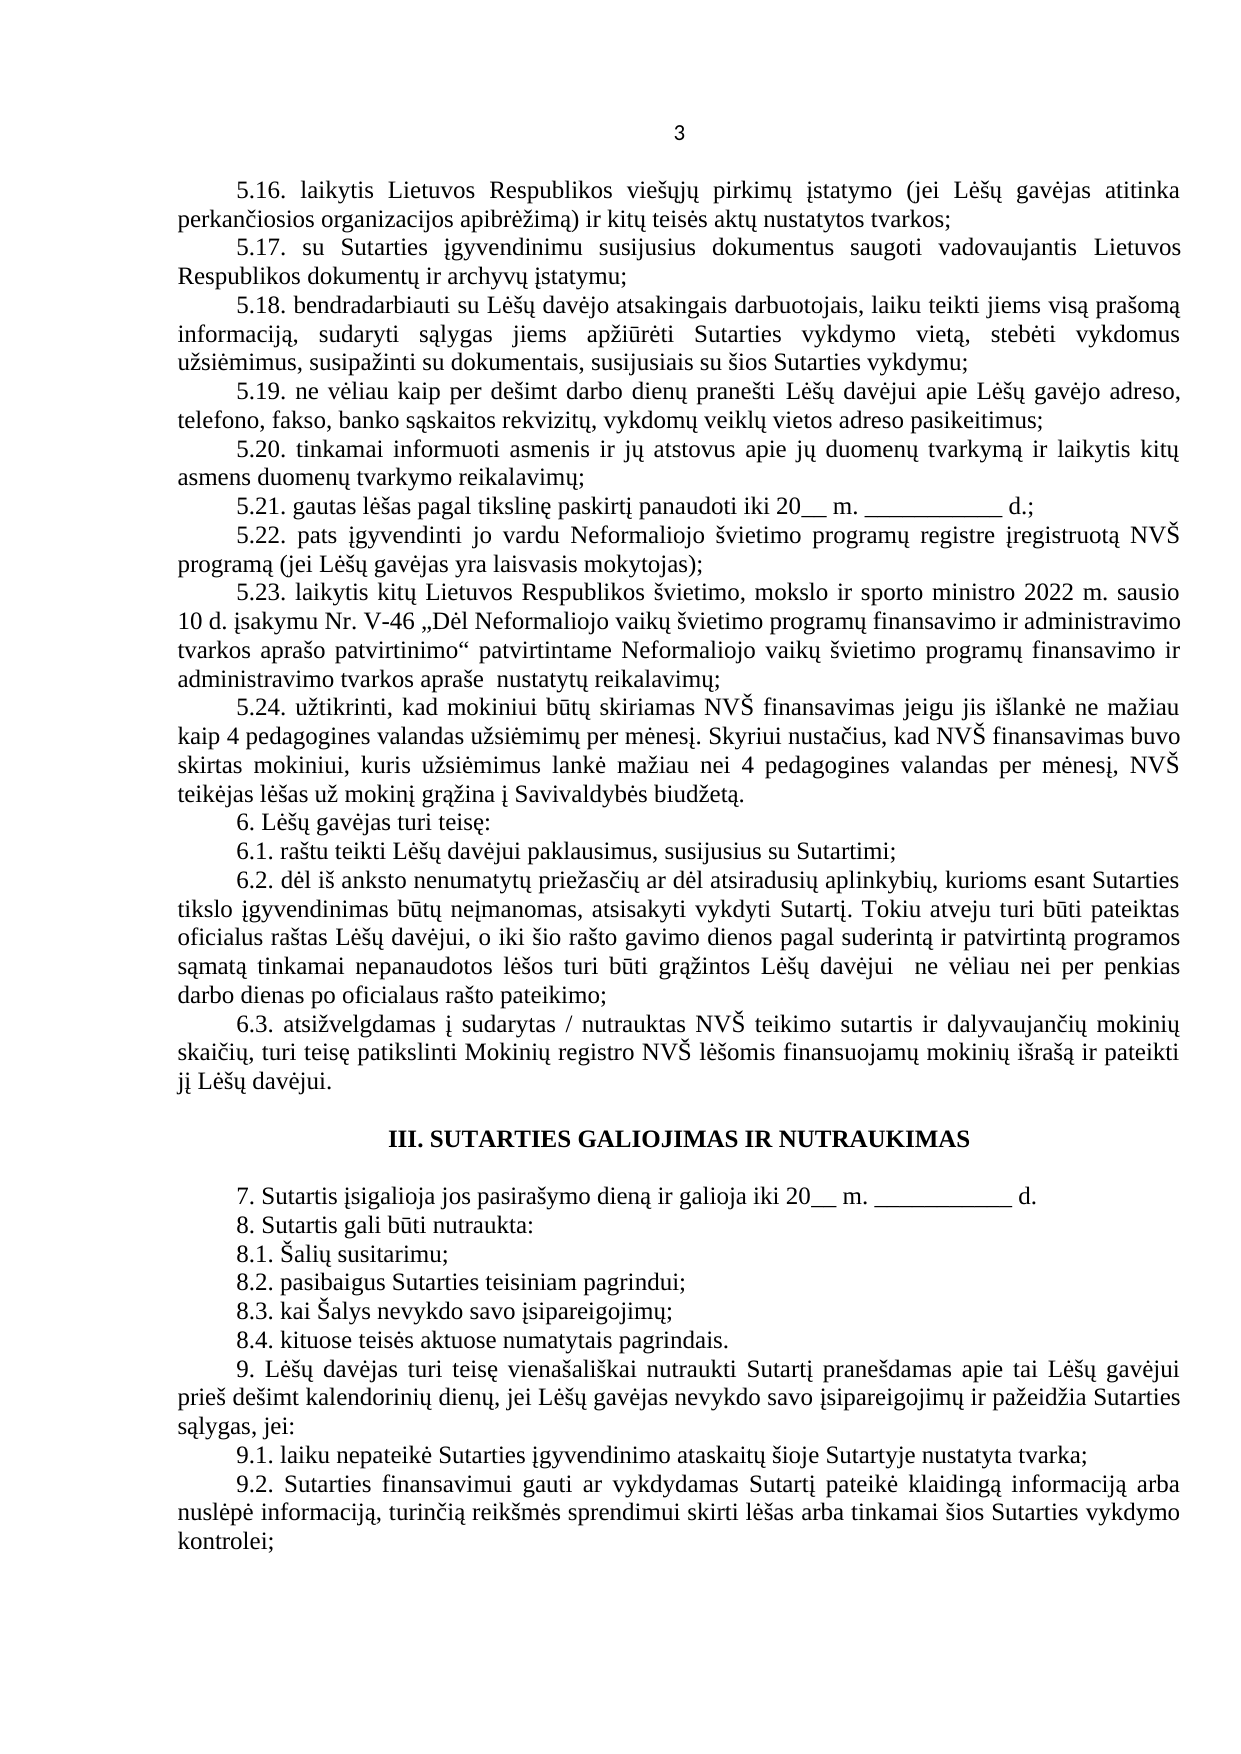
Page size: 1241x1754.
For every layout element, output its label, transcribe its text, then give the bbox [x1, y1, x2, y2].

text 8.3. kai Šalys nevykdo savo įsipareigojimų; [177, 1296, 1181, 1325]
text 6.1. raštu teikti Lėšų davėjui paklausimus, susijusius su Sutartimi; [177, 836, 1181, 865]
text 8.1. Šalių susitarimu; [177, 1239, 1181, 1267]
text 7. Sutartis įsigalioja jos pasirašymo dieną ir galioja iki 20__ m. ___________ d. [177, 1181, 1181, 1210]
text 5.21. gautas lėšas pagal tikslinę paskirtį panaudoti iki 20__ m. ___________ d.; [177, 491, 1181, 520]
text 5.24. užtikrinti, kad mokiniui būtų skiriamas NVŠ finansavimas jeigu jis išlankė ne mažiau kaip 4 pedagogines valandas užsiėmimų per mėnesį. Skyriui nustačius, kad NVŠ finansavimas buvo skirtas mokiniui, kuris užsiėmimus lankė mažiau nei 4 pedagogines valandas per mėnesį, NVŠ teikėjas lėšas už mokinį grąžina į Savivaldybės biudžetą. [177, 692, 1181, 807]
text 5.23. laikytis kitų Lietuvos Respublikos švietimo, mokslo ir sporto ministro 2022 m. sausio 10 d. įsakymu Nr. V-46 „Dėl Neformaliojo vaikų švietimo programų finansavimo ir administravimo tvarkos aprašo patvirtinimo“ patvirtintame Neformaliojo vaikų švietimo programų finansavimo ir administravimo tvarkos apraše nustatytų reikalavimų; [177, 577, 1181, 692]
text 5.22. pats įgyvendinti jo vardu Neformaliojo švietimo programų registre įregistruotą NVŠ programą (jei Lėšų gavėjas yra laisvasis mokytojas); [177, 520, 1181, 577]
text 9.2. Sutarties finansavimui gauti ar vykdydamas Sutartį pateikė klaidingą informaciją arba nuslėpė informaciją, turinčią reikšmės sprendimui skirti lėšas arba tinkamai šios Sutarties vykdymo kontrolei; [177, 1469, 1181, 1555]
text 5.17. su Sutarties įgyvendinimu susijusius dokumentus saugoti vadovaujantis Lietuvos Respublikos dokumentų ir archyvų įstatymu; [177, 232, 1181, 290]
text 8.2. pasibaigus Sutarties teisiniam pagrindui; [177, 1267, 1181, 1296]
text 5.16. laikytis Lietuvos Respublikos viešųjų pirkimų įstatymo (jei Lėšų gavėjas atitinka perkančiosios organizacijos apibrėžimą) ir kitų teisės aktų nustatytos tvarkos; [177, 175, 1181, 232]
text 5.19. ne vėliau kaip per dešimt darbo dienų pranešti Lėšų davėjui apie Lėšų gavėjo adreso, telefono, fakso, banko sąskaitos rekvizitų, vykdomų veiklų vietos adreso pasikeitimus; [177, 376, 1181, 434]
text 5.18. bendradarbiauti su Lėšų davėjo atsakingais darbuotojais, laiku teikti jiems visą prašomą informaciją, sudaryti sąlygas jiems apžiūrėti Sutarties vykdymo vietą, stebėti vykdomus užsiėmimus, susipažinti su dokumentais, susijusiais su šios Sutarties vykdymu; [177, 290, 1181, 376]
text 6.3. atsižvelgdamas į sudarytas / nutrauktas NVŠ teikimo sutartis ir dalyvaujančių mokinių skaičių, turi teisę patikslinti Mokinių registro NVŠ lėšomis finansuojamų mokinių išrašą ir pateikti jį Lėšų davėjui. [177, 1009, 1181, 1095]
text 8.4. kituose teisės aktuose numatytais pagrindais. [177, 1325, 1181, 1354]
text 9.1. laiku nepateikė Sutarties įgyvendinimo ataskaitų šioje Sutartyje nustatyta tvarka; [177, 1440, 1181, 1469]
text 8. Sutartis gali būti nutraukta: [177, 1210, 1181, 1239]
text III. SUTARTIES GALIOJIMAS IR NUTRAUKIMAS [177, 1124, 1181, 1152]
text 6. Lėšų gavėjas turi teisę: [177, 807, 1181, 836]
text 6.2. dėl iš anksto nenumatytų priežasčių ar dėl atsiradusių aplinkybių, kurioms esant Sutarties tikslo įgyvendinimas būtų neįmanomas, atsisakyti vykdyti Sutartį. Tokiu atveju turi būti pateiktas oficialus raštas Lėšų davėjui, o iki šio rašto gavimo dienos pagal suderintą ir patvirtintą programos sąmatą tinkamai nepanaudotos lėšos turi būti grąžintos Lėšų davėjui ne vėliau nei per penkias darbo dienas po oficialaus rašto pateikimo; [177, 865, 1181, 1009]
text 9. Lėšų davėjas turi teisę vienašališkai nutraukti Sutartį pranešdamas apie tai Lėšų gavėjui prieš dešimt kalendorinių dienų, jei Lėšų gavėjas nevykdo savo įsipareigojimų ir pažeidžia Sutarties sąlygas, jei: [177, 1354, 1181, 1440]
text 5.20. tinkamai informuoti asmenis ir jų atstovus apie jų duomenų tvarkymą ir laikytis kitų asmens duomenų tvarkymo reikalavimų; [177, 434, 1181, 491]
